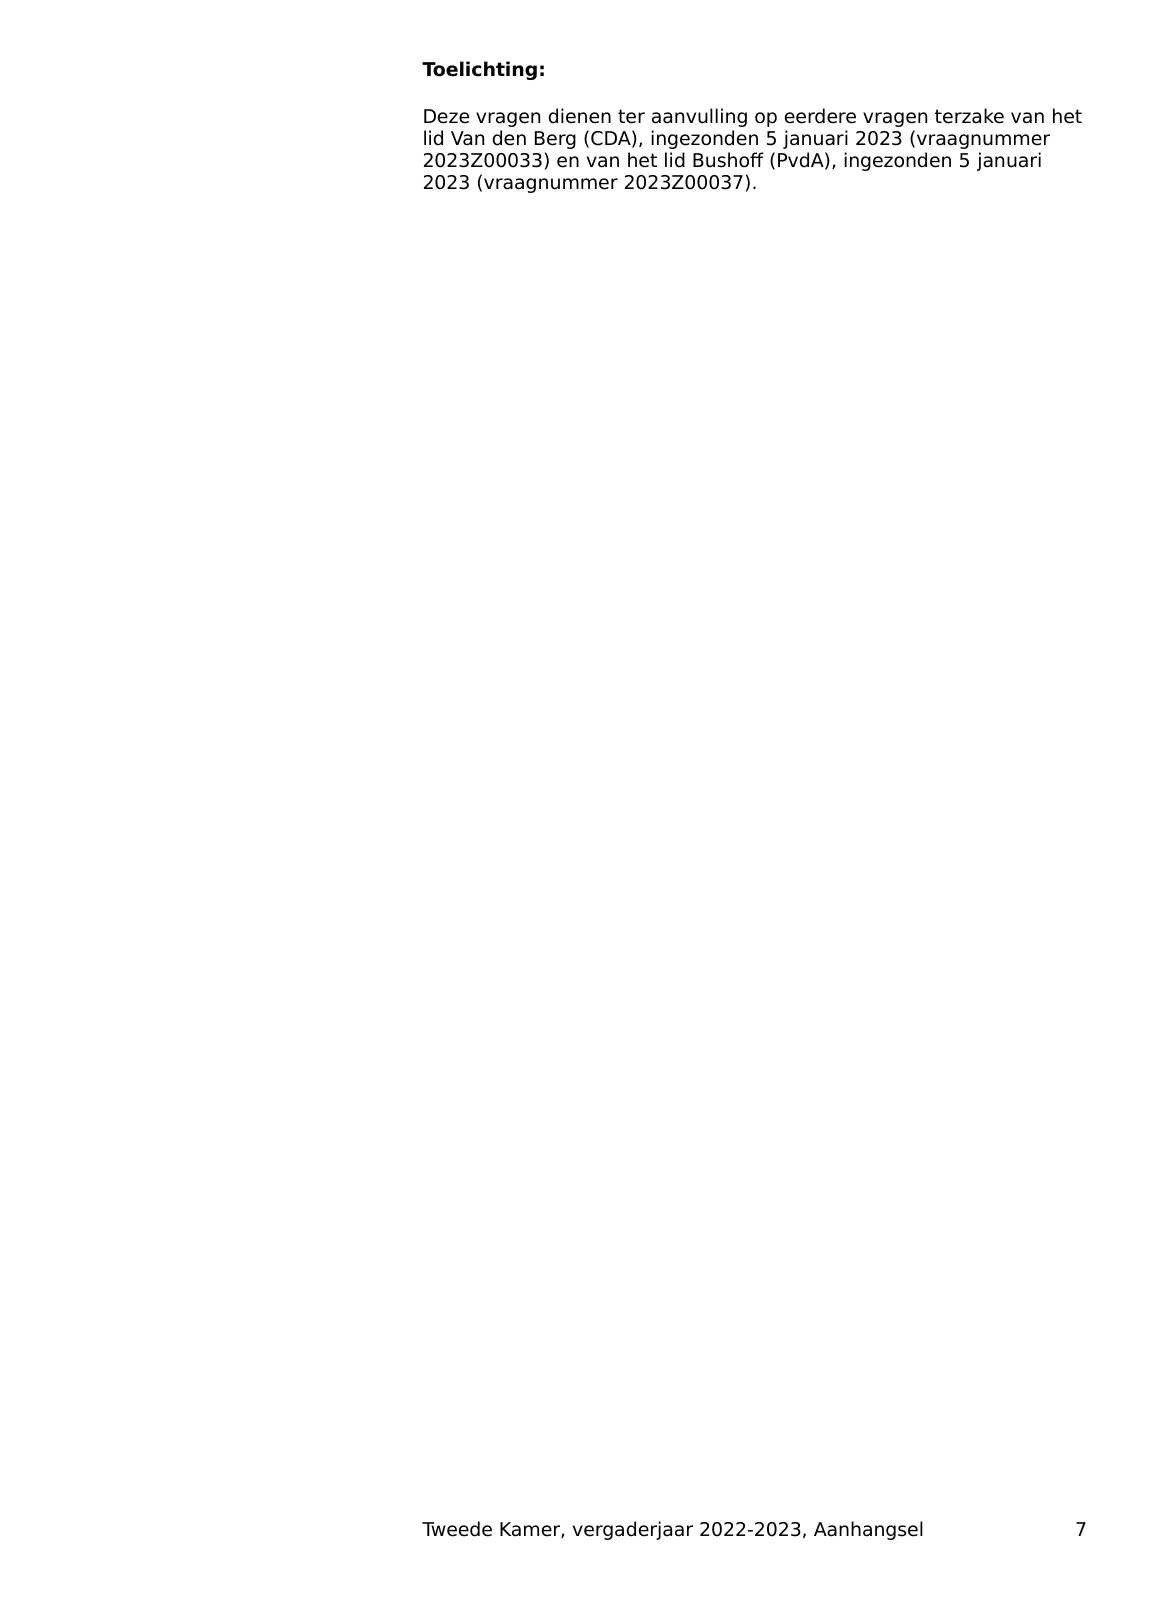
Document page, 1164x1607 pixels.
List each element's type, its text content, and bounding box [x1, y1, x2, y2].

subtitle Toelichting: [422, 59, 1087, 81]
text Deze vragen dienen ter aanvulling op eerdere vragen terzake van het lid Van den Berg (CDA), ingezonden 5 januari 2023 (vraagnummer 2023Z00033) en van het lid Bushoff (PvdA), ingezonden 5 januari 2023 (vraagnummer 2023Z00037). [422, 106, 1087, 194]
